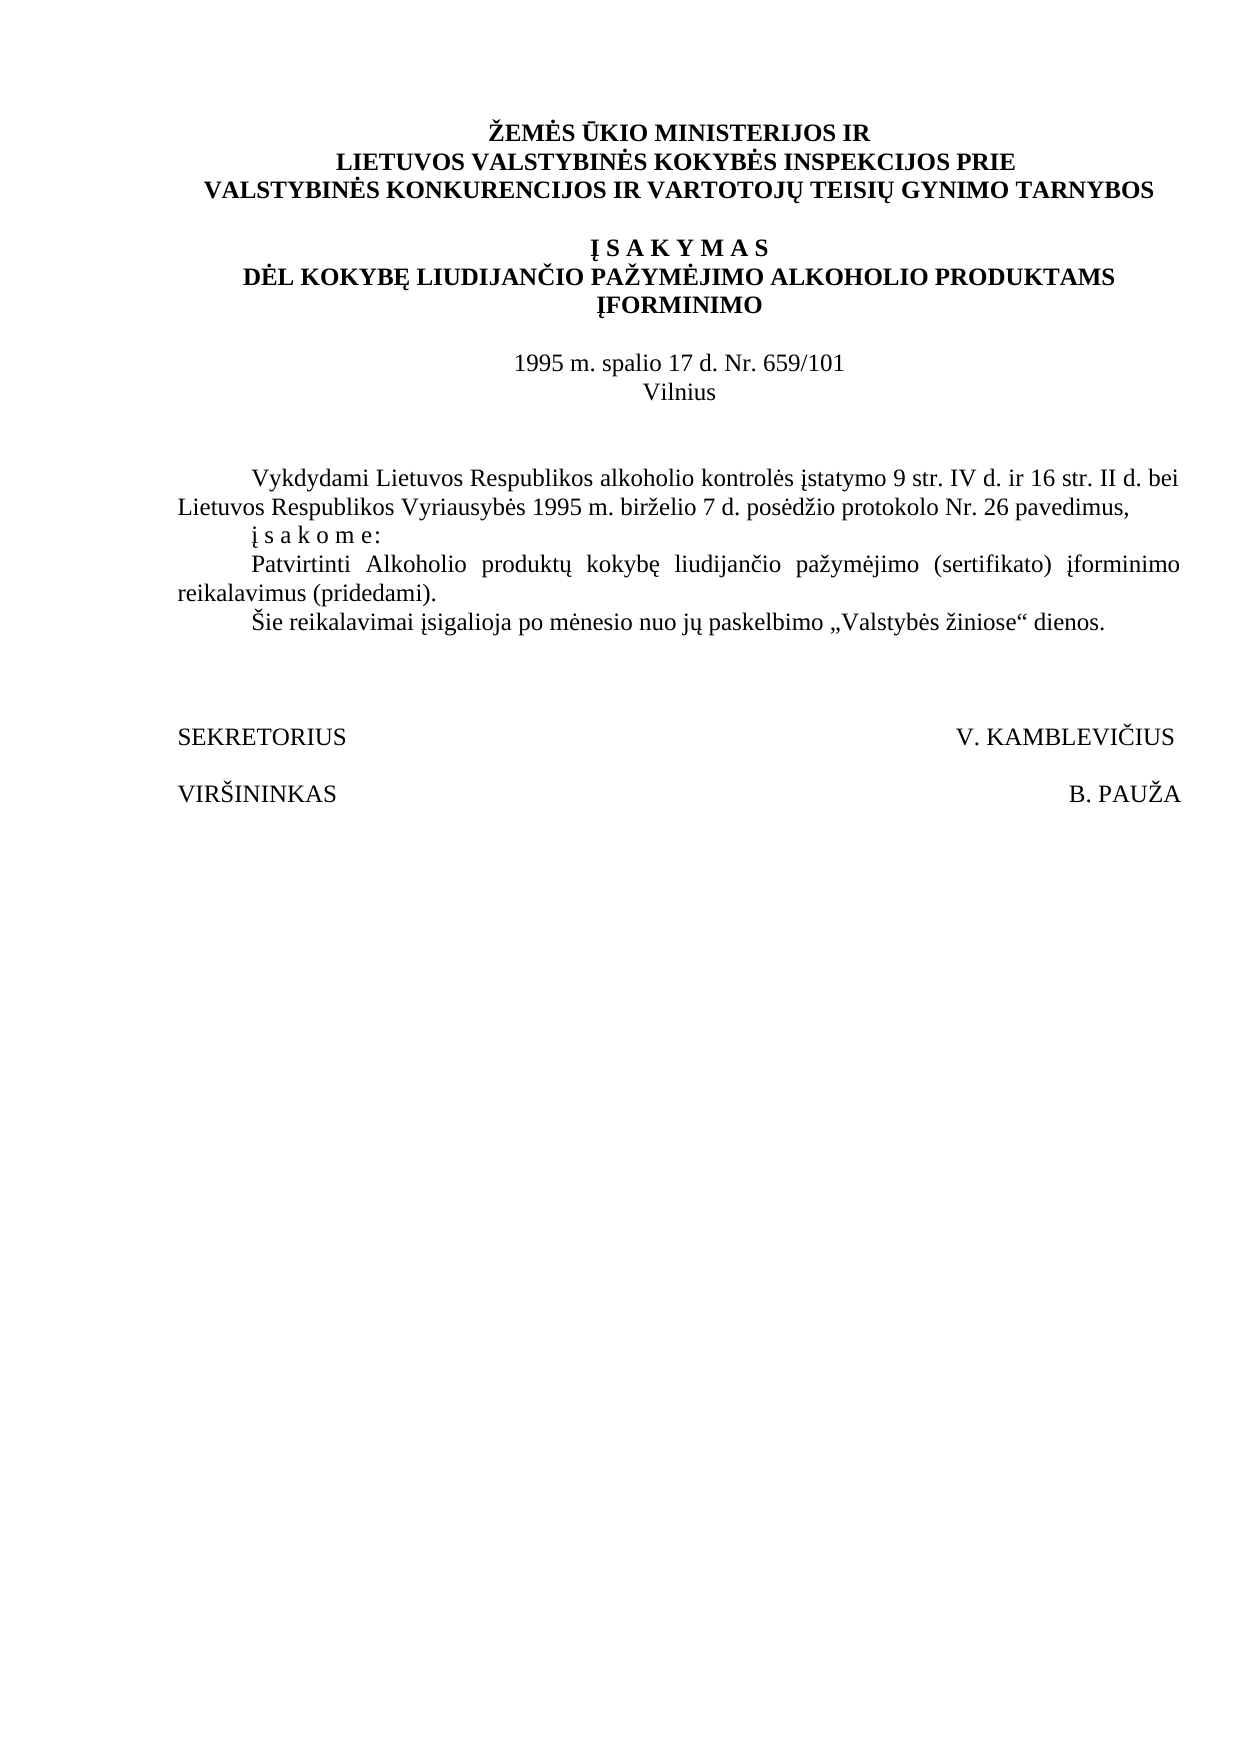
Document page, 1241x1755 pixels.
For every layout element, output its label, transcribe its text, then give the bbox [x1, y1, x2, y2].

text Vilnius [177, 377, 1181, 406]
text Šie reikalavimai įsigalioja po mėnesio nuo jų paskelbimo „Valstybės žiniose“ dienos. [177, 607, 1181, 636]
text 1995 m. spalio 17 d. Nr. 659/101 [177, 348, 1181, 377]
text ŽEMĖS ŪKIO MINISTERIJOS IR [177, 118, 1181, 147]
text LIETUVOS VALSTYBINĖS KOKYBĖS INSPEKCIJOS PRIE [177, 147, 1181, 176]
text SEKRETORIUS V. KAMBLEVIČIUS [177, 722, 1181, 751]
text DĖL KOKYBĘ LIUDIJANČIO PAŽYMĖJIMO ALKOHOLIO PRODUKTAMS ĮFORMINIMO [177, 262, 1181, 319]
text VALSTYBINĖS KONKURENCIJOS IR VARTOTOJŲ TEISIŲ GYNIMO TARNYBOS [177, 176, 1181, 204]
text Vykdydami Lietuvos Respublikos alkoholio kontrolės įstatymo 9 str. IV d. ir 16 str. II d. bei Lietuvos Respublikos Vyriausybės 1995 m. birželio 7 d. posėdžio protokolo Nr. 26 pavedimus, [177, 463, 1181, 521]
text VIRŠININKAS B. PAUŽA [177, 779, 1181, 808]
text Patvirtinti Alkoholio produktų kokybę liudijančio pažymėjimo (sertifikato) įforminimo reikalavimus (pridedami). [177, 549, 1181, 607]
text Į S A K Y M A S [177, 233, 1181, 262]
text įsakome: [177, 521, 1181, 549]
